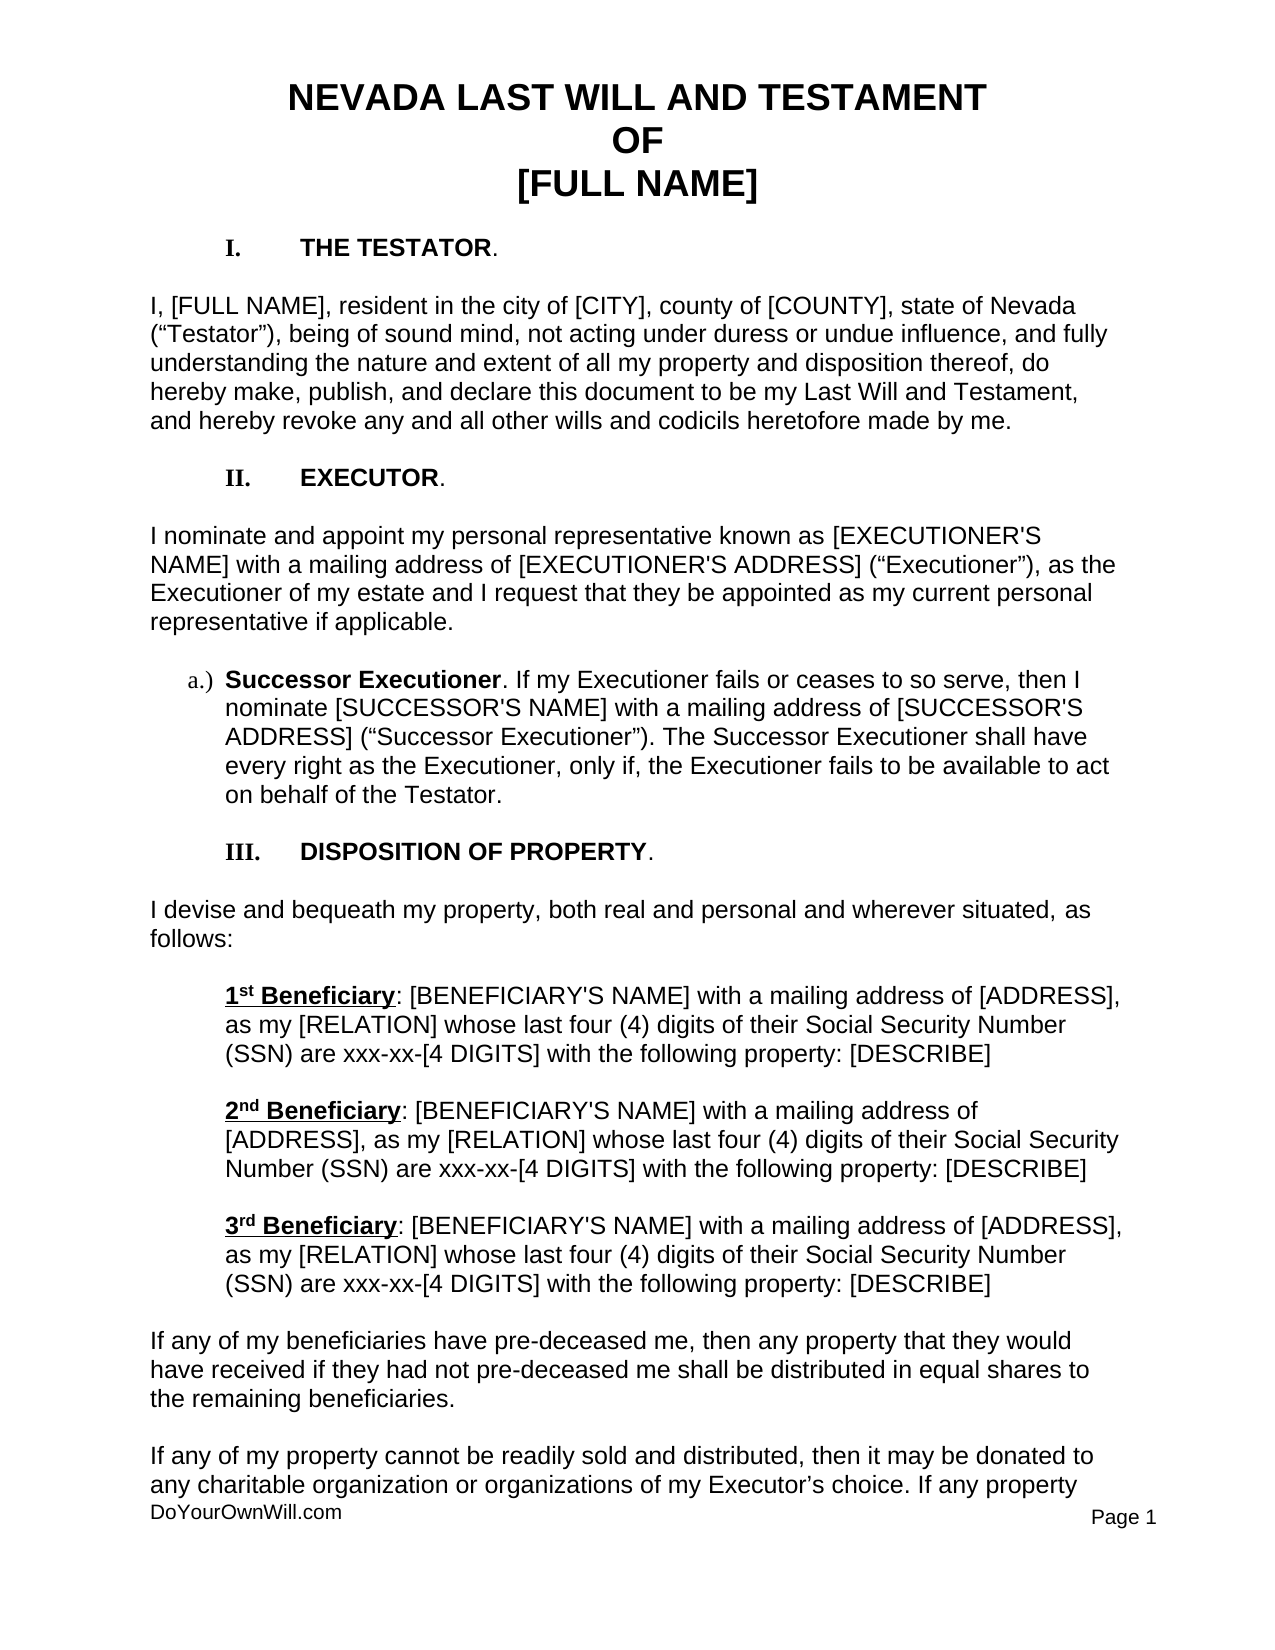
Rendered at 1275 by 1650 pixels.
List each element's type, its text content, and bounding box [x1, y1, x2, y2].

subtitle OF [150, 118, 1125, 161]
text 1st Beneficiary: [BENEFICIARY'S NAME] with a mailing address of [ADDRESS], as my [RELATION] whose last four (4) digits of their Social Security Number (SSN) are xxx-xx-[4 DIGITS] with the following property: [DESCRIBE] [225, 981, 1125, 1067]
list DISPOSITION OF PROPERTY. [225, 837, 1125, 866]
text I devise and bequeath my property, both real and personal and wherever situated, as follows: [150, 895, 1125, 952]
list EXECUTOR. [225, 463, 1125, 492]
list THE TESTATOR. [225, 233, 1125, 262]
text I nominate and appoint my personal representative known as [EXECUTIONER'S NAME] with a mailing address of [EXECUTIONER'S ADDRESS] (“Executioner”), as the Executioner of my estate and I request that they be appointed as my current personal representative if applicable. [150, 521, 1125, 636]
text If any of my beneficiaries have pre-deceased me, then any property that they would have received if they had not pre-deceased me shall be distributed in equal shares to the remaining beneficiaries. [150, 1326, 1125, 1412]
text 3rd Beneficiary: [BENEFICIARY'S NAME] with a mailing address of [ADDRESS], as my [RELATION] whose last four (4) digits of their Social Security Number (SSN) are xxx-xx-[4 DIGITS] with the following property: [DESCRIBE] [225, 1211, 1125, 1297]
text I, [FULL NAME], resident in the city of [CITY], county of [COUNTY], state of Nevada (“Testator”), being of sound mind, not acting under duress or undue influence, and fully understanding the nature and extent of all my property and disposition thereof, do hereby make, publish, and declare this document to be my Last Will and Testament, and hereby revoke any and all other wills and codicils heretofore made by me. [150, 291, 1125, 434]
text [FULL NAME] [150, 161, 1125, 204]
text 2nd Beneficiary: [BENEFICIARY'S NAME] with a mailing address of [ADDRESS], as my [RELATION] whose last four (4) digits of their Social Security Number (SSN) are xxx-xx-[4 DIGITS] with the following property: [DESCRIBE] [225, 1096, 1125, 1182]
subtitle NEVADA LAST WILL AND TESTAMENT [150, 75, 1125, 118]
list Successor Executioner. If my Executioner fails or ceases to so serve, then I nominate [SUCCESSOR'S NAME] with a mailing address of [SUCCESSOR'S ADDRESS] (“Successor Executioner”). The Successor Executioner shall have every right as the Executioner, only if, the Executioner fails to be available to act on behalf of the Testator. [187, 664, 1125, 808]
text If any of my property cannot be readily sold and distributed, then it may be donated to any charitable organization or organizations of my Executor’s choice. If any property [150, 1441, 1125, 1498]
